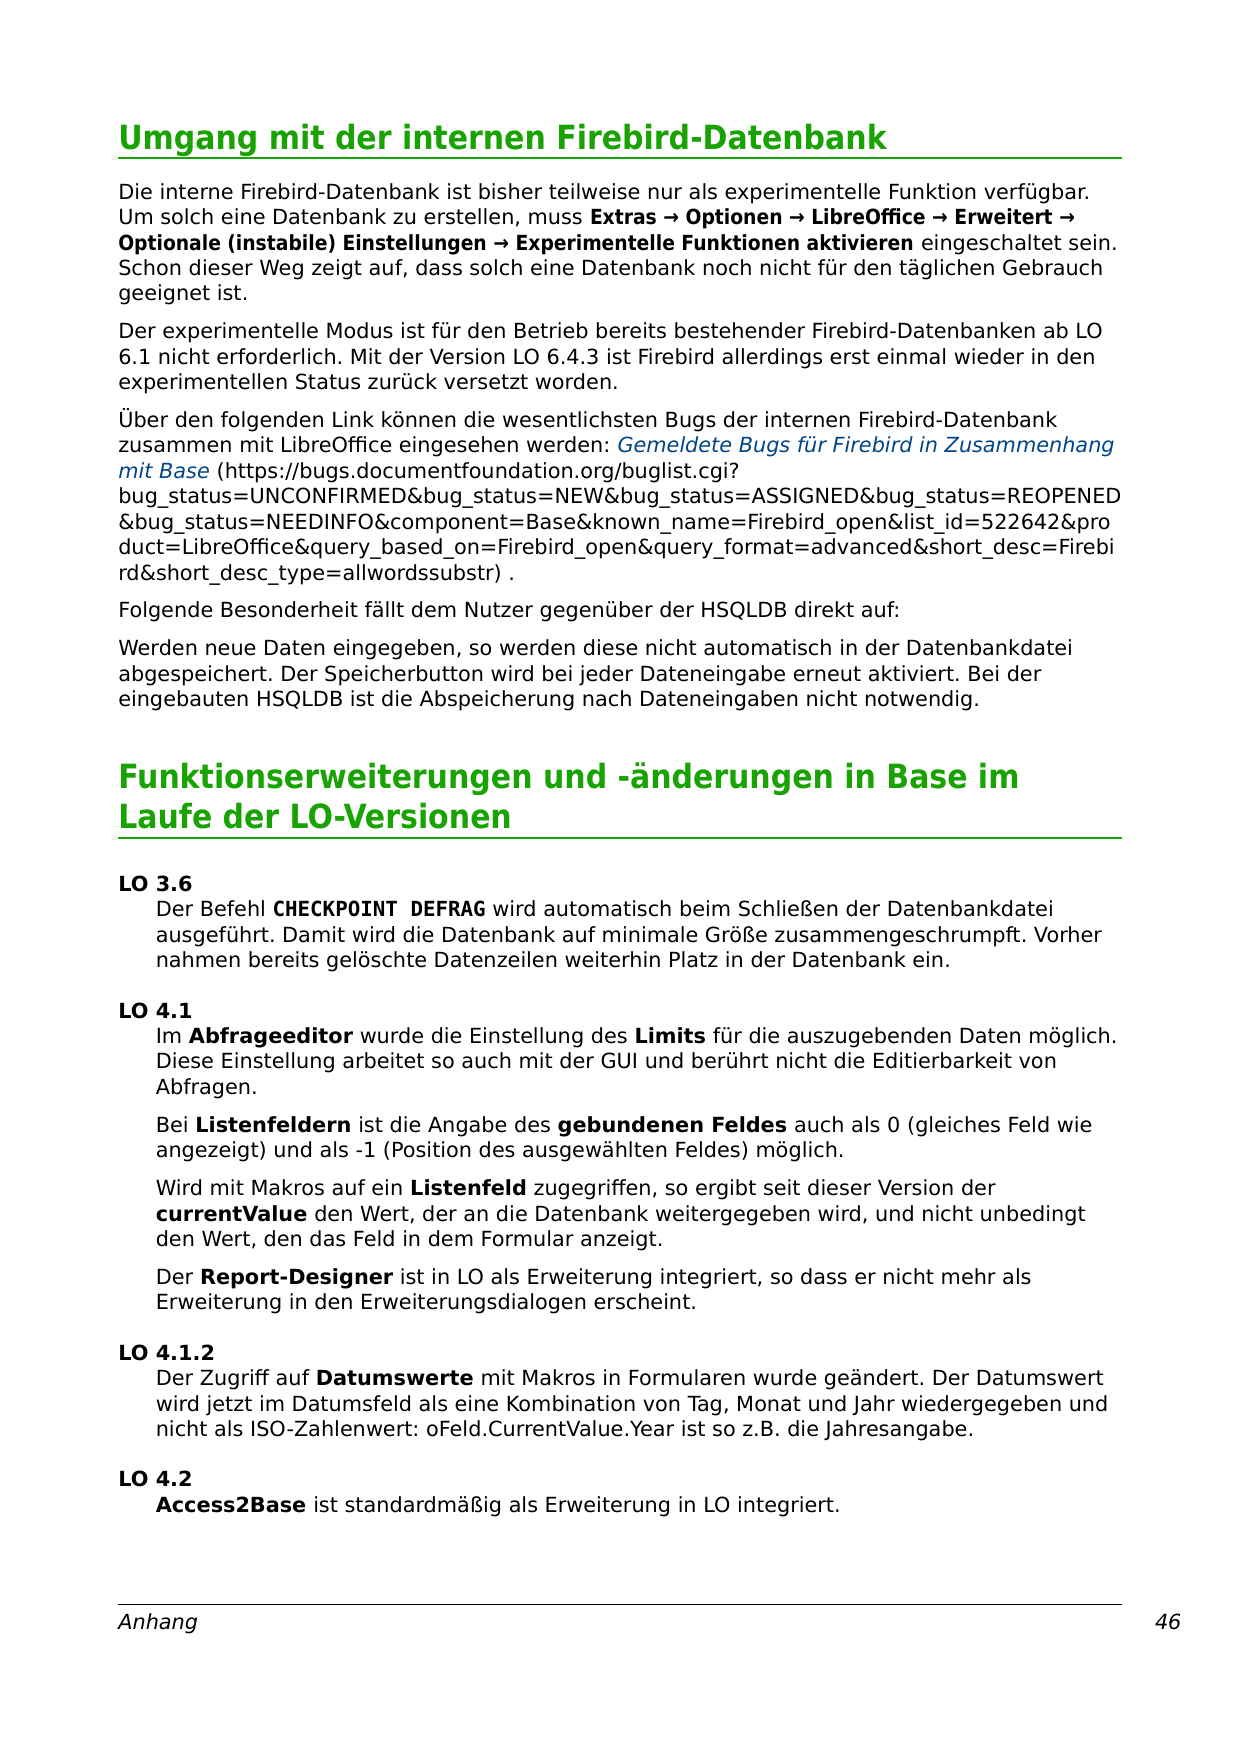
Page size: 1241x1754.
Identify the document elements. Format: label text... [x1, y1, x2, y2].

text Folgende Besonderheit fällt dem Nutzer gegenüber der HSQLDB direkt auf: [118, 598, 1122, 623]
text Wird mit Makros auf ein Listenfeld zugegriffen, so ergibt seit dieser Version der currentValue den Wert, der an die Datenbank weitergegeben wird, und nicht unbedingt den Wert, den das Feld in dem Formular anzeigt. [156, 1176, 1122, 1251]
text Der Befehl CHECKPOINT DEFRAG wird automatisch beim Schließen der Datenbankdatei ausgeführt. Damit wird die Datenbank auf minimale Größe zusammengeschrumpft. Vorher nahmen bereits gelöschte Datenzeilen weiterhin Platz in der Datenbank ein. [156, 897, 1122, 972]
subtitle Umgang mit der internen Firebird-Datenbank [118, 118, 1122, 157]
text Die interne Firebird-Datenbank ist bisher teilweise nur als experimentelle Funktion verfügbar. Um solch eine Datenbank zu erstellen, muss Extras → Optionen → LibreOffice → Erweitert → Optionale (instabile) Einstellungen → Experimentelle Funktionen aktivieren eingeschaltet sein. Schon dieser Weg zeigt auf, dass solch eine Datenbank noch nicht für den täglichen Gebrauch geeignet ist. [118, 180, 1122, 306]
list LO 4.1.2 [118, 1341, 1122, 1365]
text Der Zugriff auf Datumswerte mit Makros in Formularen wurde geändert. Der Datumswert wird jetzt im Datumsfeld als eine Kombination von Tag, Monat und Jahr wiedergegeben und nicht als ISO-Zahlenwert: oFeld.CurrentValue.Year ist so z.B. die Jahresangabe. [156, 1366, 1122, 1441]
text Access2Base ist standardmäßig als Erweiterung in LO integriert. [156, 1493, 1122, 1517]
text Der Report-Designer ist in LO als Erweiterung integriert, so dass er nicht mehr als Erweiterung in den Erweiterungsdialogen erscheint. [156, 1265, 1122, 1314]
text Über den folgenden Link können die wesentlichsten Bugs der internen Firebird-Datenbank zusammen mit LibreOffice eingesehen werden: Gemeldete Bugs für Firebird in Zusammenhang mit Base (https://bugs.documentfoundation.org/buglist.cgi?bug_status=UNCONFIRMED&bug_status=NEW&bug_status=ASSIGNED&bug_status=REOPENED&bug_status=NEEDINFO&component=Base&known_name=Firebird_open&list_id=522642&product=LibreOffice&query_based_on=Firebird_open&query_format=advanced&short_desc=Firebird&short_desc_type=allwordssubstr) . [118, 408, 1122, 585]
list LO 4.1 [118, 999, 1122, 1023]
list LO 3.6 [118, 872, 1122, 896]
subtitle Funktionserweiterungen und -änderungen in Base im Laufe der LO-Versionen [118, 757, 1122, 837]
text Der experimentelle Modus ist für den Betrieb bereits bestehender Firebird-Datenbanken ab LO 6.1 nicht erforderlich. Mit der Version LO 6.4.3 ist Firebird allerdings erst einmal wieder in den experimentellen Status zurück versetzt worden. [118, 319, 1122, 394]
text Bei Listenfeldern ist die Angabe des gebundenen Feldes auch als 0 (gleiches Feld wie angezeigt) und als -1 (Position des ausgewählten Feldes) möglich. [156, 1113, 1122, 1162]
list LO 4.2 [118, 1467, 1122, 1492]
text Im Abfrageeditor wurde die Einstellung des Limits für die auszugebenden Daten möglich. Diese Einstellung arbeitet so auch mit der GUI und berührt nicht die Editierbarkeit von Abfragen. [156, 1024, 1122, 1099]
text Werden neue Daten eingegeben, so werden diese nicht automatisch in der Datenbankdatei abgespeichert. Der Speicherbutton wird bei jeder Dateneingabe erneut aktiviert. Bei der eingebauten HSQLDB ist die Abspeicherung nach Dateneingaben nicht notwendig. [118, 636, 1122, 712]
